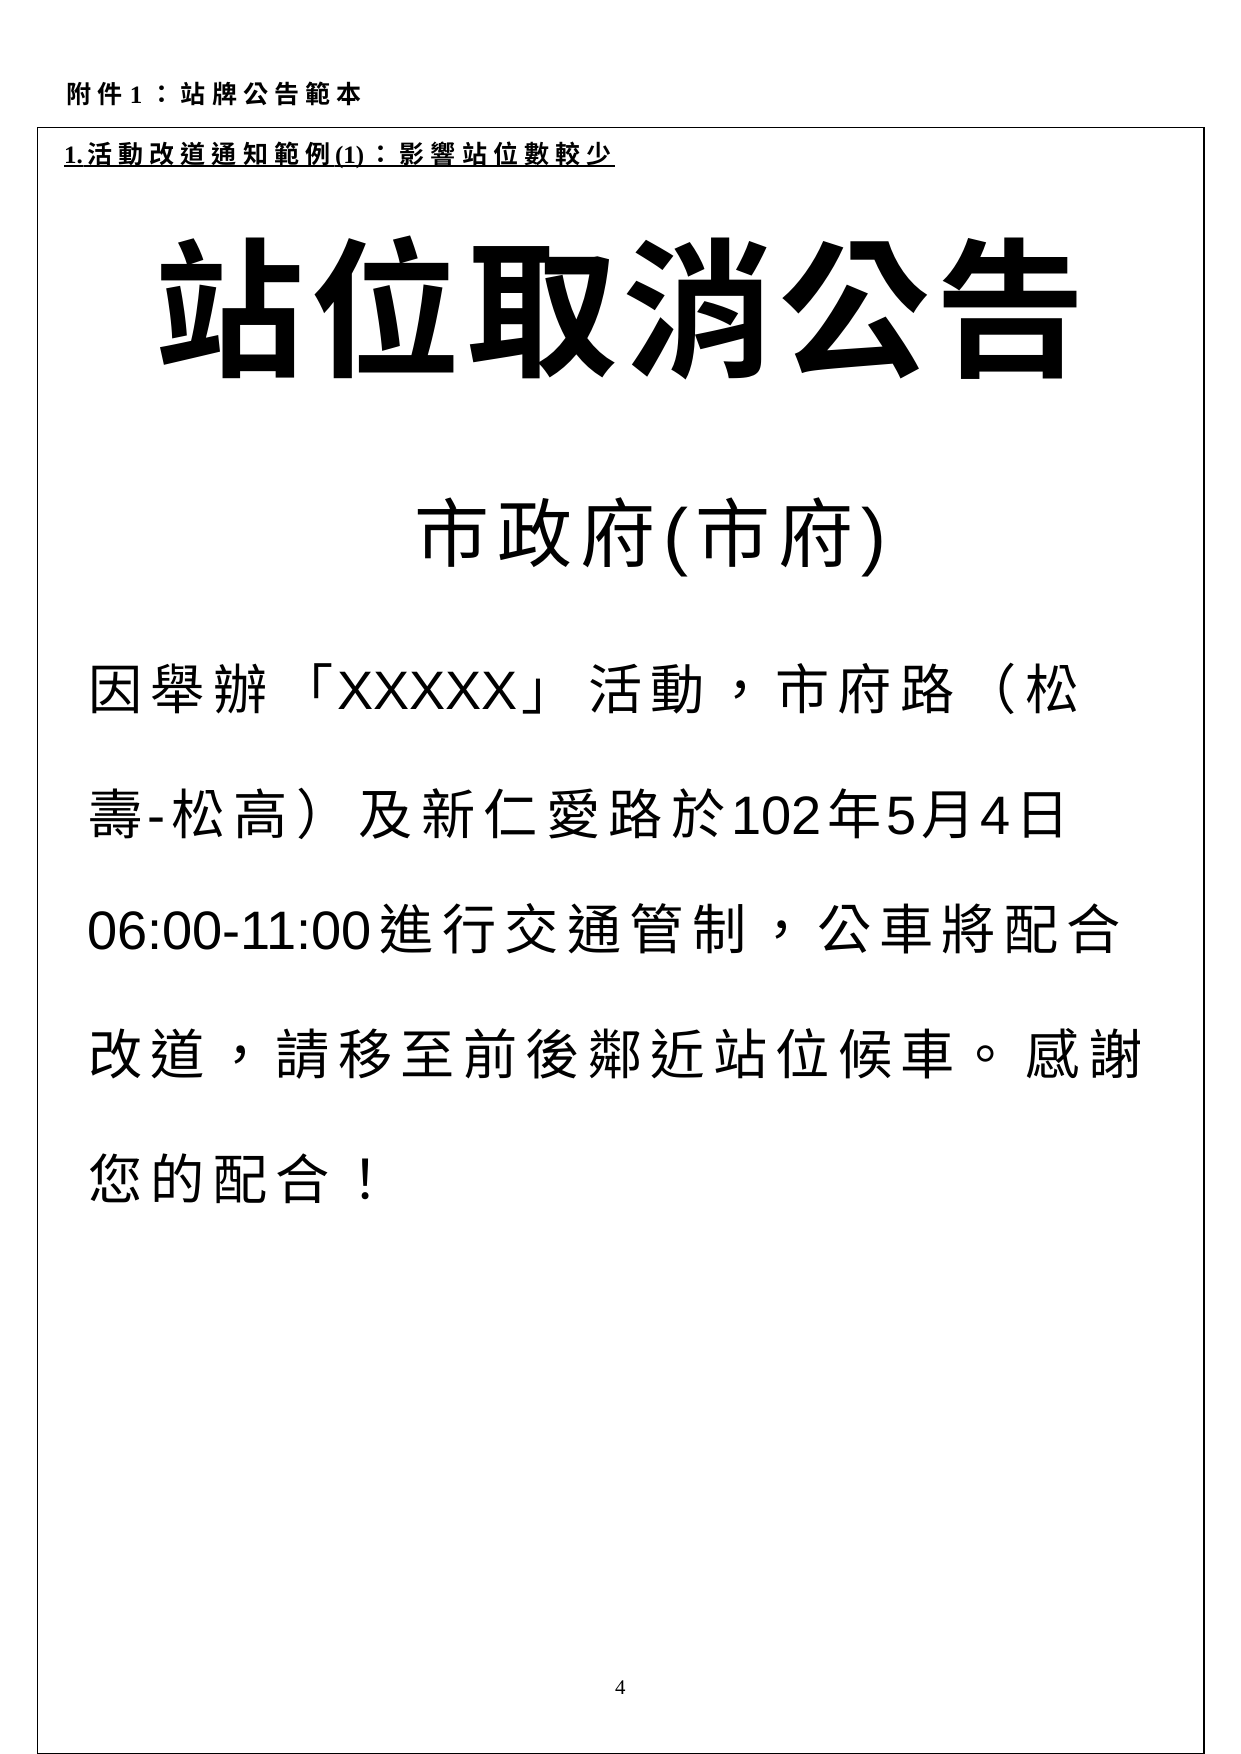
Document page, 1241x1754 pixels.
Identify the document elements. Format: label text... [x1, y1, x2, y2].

text 附件1：站牌公告範本 [63, 40, 1177, 103]
text 市政府(市府) [128, 415, 1163, 603]
text 站位取消公告 [63, 165, 1177, 415]
text 因舉辦「XXXXX」活動，市府路（松壽-松高）及新仁愛路於102年5月4日06:00-11:00進行交通管制，公車將配合改道，請移至前後鄰近站位候車。感謝您的配合！ [78, 603, 1163, 1228]
text [63, 103, 1177, 127]
text 1.活動改道通知範例(1)：影響站位數較少 [63, 128, 1177, 165]
